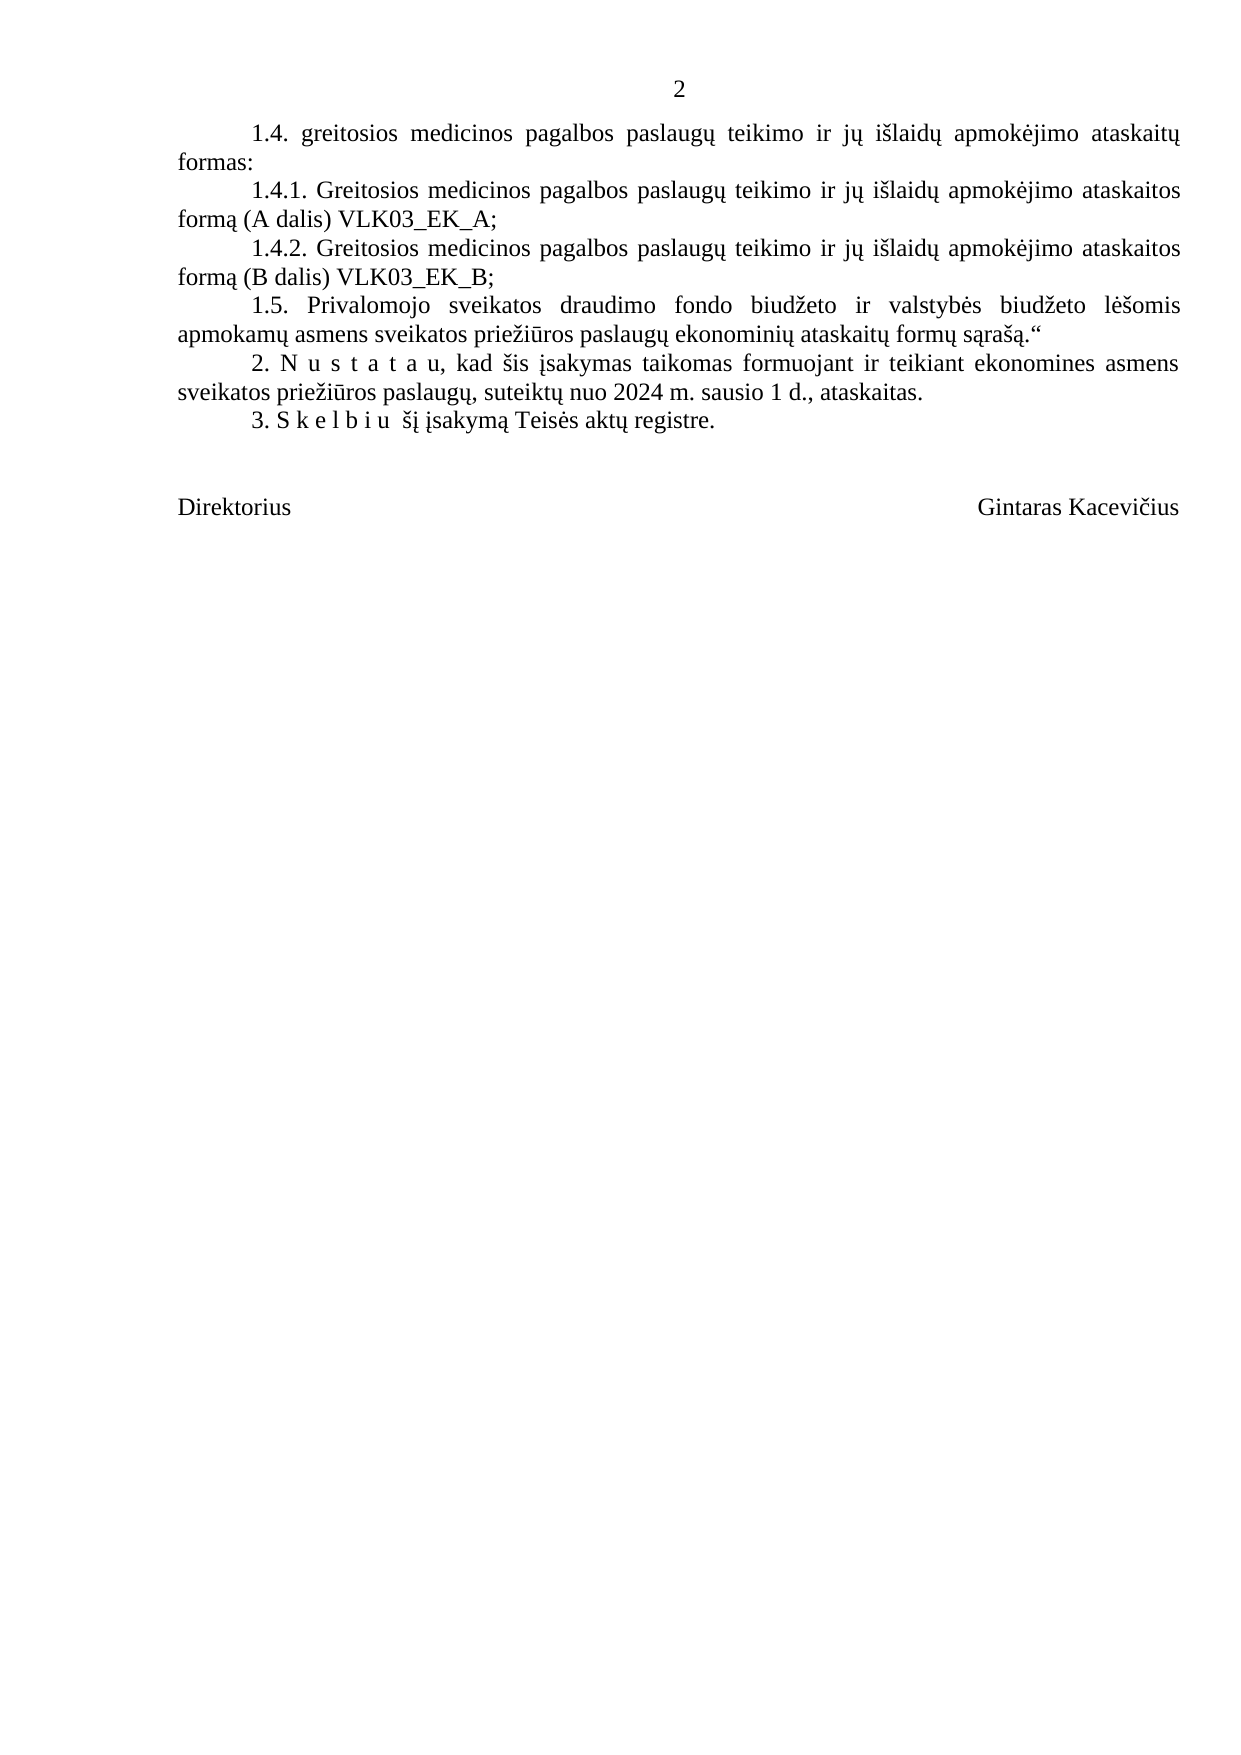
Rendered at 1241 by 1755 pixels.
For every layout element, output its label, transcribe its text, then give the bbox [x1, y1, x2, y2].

text 1.4. greitosios medicinos pagalbos paslaugų teikimo ir jų išlaidų apmokėjimo ataskaitų formas: [177, 118, 1181, 176]
text 3. S k e l b i u šį įsakymą Teisės aktų registre. [177, 406, 1181, 434]
text Direktorius Gintaras Kacevičius [177, 492, 1181, 521]
text 1.4.2. Greitosios medicinos pagalbos paslaugų teikimo ir jų išlaidų apmokėjimo ataskaitos formą (B dalis) VLK03_EK_B; [177, 233, 1181, 291]
text 1.5. Privalomojo sveikatos draudimo fondo biudžeto ir valstybės biudžeto lėšomis apmokamų asmens sveikatos priežiūros paslaugų ekonominių ataskaitų formų sąrašą.“ [177, 291, 1181, 348]
text 2. N u s t a t a u, kad šis įsakymas taikomas formuojant ir teikiant ekonomines asmens sveikatos priežiūros paslaugų, suteiktų nuo 2024 m. sausio 1 d., ataskaitas. [177, 348, 1181, 406]
text 1.4.1. Greitosios medicinos pagalbos paslaugų teikimo ir jų išlaidų apmokėjimo ataskaitos formą (A dalis) VLK03_EK_A; [177, 176, 1181, 233]
